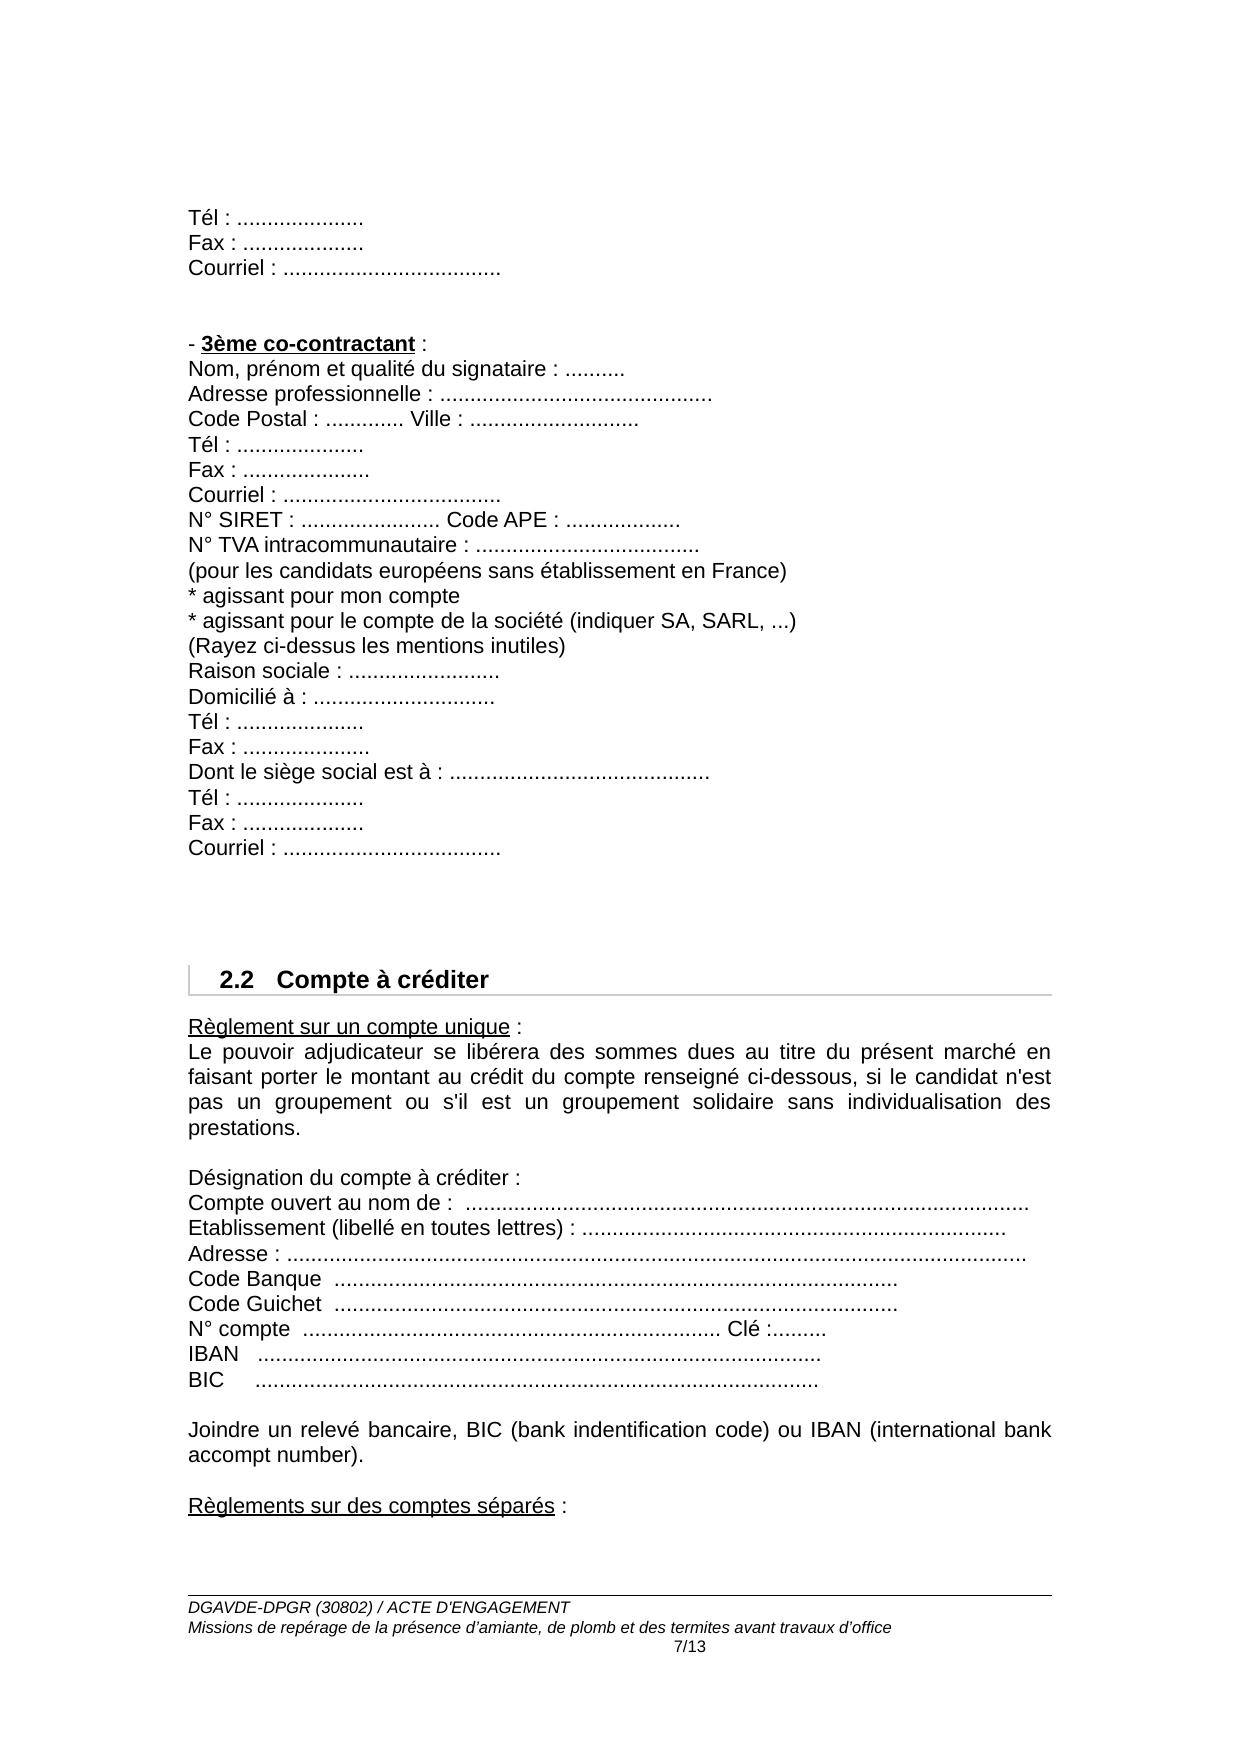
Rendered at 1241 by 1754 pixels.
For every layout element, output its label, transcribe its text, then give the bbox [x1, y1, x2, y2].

text Nom, prénom et qualité du signataire : .......... [188, 356, 1052, 381]
text Fax : ..................... [188, 734, 1052, 759]
text Dont le siège social est à : ........................................... [188, 759, 1052, 784]
text Tél : ..................... [188, 204, 1052, 230]
text - 3ème co-contractant : [188, 331, 1052, 356]
text Etablissement (libellé en toutes lettres) : ...................................................................... [188, 1215, 1052, 1241]
text Courriel : .................................... [188, 835, 1052, 860]
text BIC ............................................................................................. [188, 1367, 1052, 1392]
text Règlements sur des comptes séparés : [188, 1493, 1052, 1518]
text Code Guichet ............................................................................................. [188, 1291, 1052, 1316]
text N° TVA intracommunautaire : ..................................... [188, 532, 1052, 557]
text * agissant pour le compte de la société (indiquer SA, SARL, ...) [188, 608, 1052, 633]
text Adresse : .......................................................................................................................... [188, 1241, 1052, 1266]
text Courriel : .................................... [188, 482, 1052, 507]
text Courriel : .................................... [188, 255, 1052, 280]
text Désignation du compte à créditer : [188, 1165, 1052, 1190]
text Tél : ..................... [188, 784, 1052, 809]
text (Rayez ci-dessus les mentions inutiles) [188, 633, 1052, 658]
subtitle Compte à créditer [190, 965, 1052, 994]
text Fax : .................... [188, 230, 1052, 255]
text Code Banque ............................................................................................. [188, 1266, 1052, 1291]
text (pour les candidats européens sans établissement en France) [188, 557, 1052, 583]
text Tél : ..................... [188, 431, 1052, 457]
text Adresse professionnelle : ............................................. [188, 381, 1052, 406]
text IBAN ............................................................................................. [188, 1341, 1052, 1367]
text Tél : ..................... [188, 709, 1052, 734]
text N° SIRET : ....................... Code APE : ................... [188, 507, 1052, 532]
text Fax : .................... [188, 809, 1052, 835]
text Le pouvoir adjudicateur se libérera des sommes dues au titre du présent marché en faisant porter le montant au crédit du compte renseigné ci-dessous, si le candidat n'est pas un groupement ou s'il est un groupement solidaire sans individualisation des prestations. [188, 1039, 1052, 1140]
text Domicilié à : .............................. [188, 683, 1052, 709]
text Raison sociale : ......................... [188, 658, 1052, 683]
text Compte ouvert au nom de : ............................................................................................. [188, 1190, 1052, 1215]
text Joindre un relevé bancaire, BIC (bank indentification code) ou IBAN (international bank accompt number). [188, 1417, 1052, 1467]
text Règlement sur un compte unique : [188, 1014, 1052, 1039]
text Code Postal : ............. Ville : ............................ [188, 406, 1052, 431]
text * agissant pour mon compte [188, 583, 1052, 608]
text Fax : ..................... [188, 457, 1052, 482]
text N° compte ..................................................................... Clé :......... [188, 1316, 1052, 1341]
